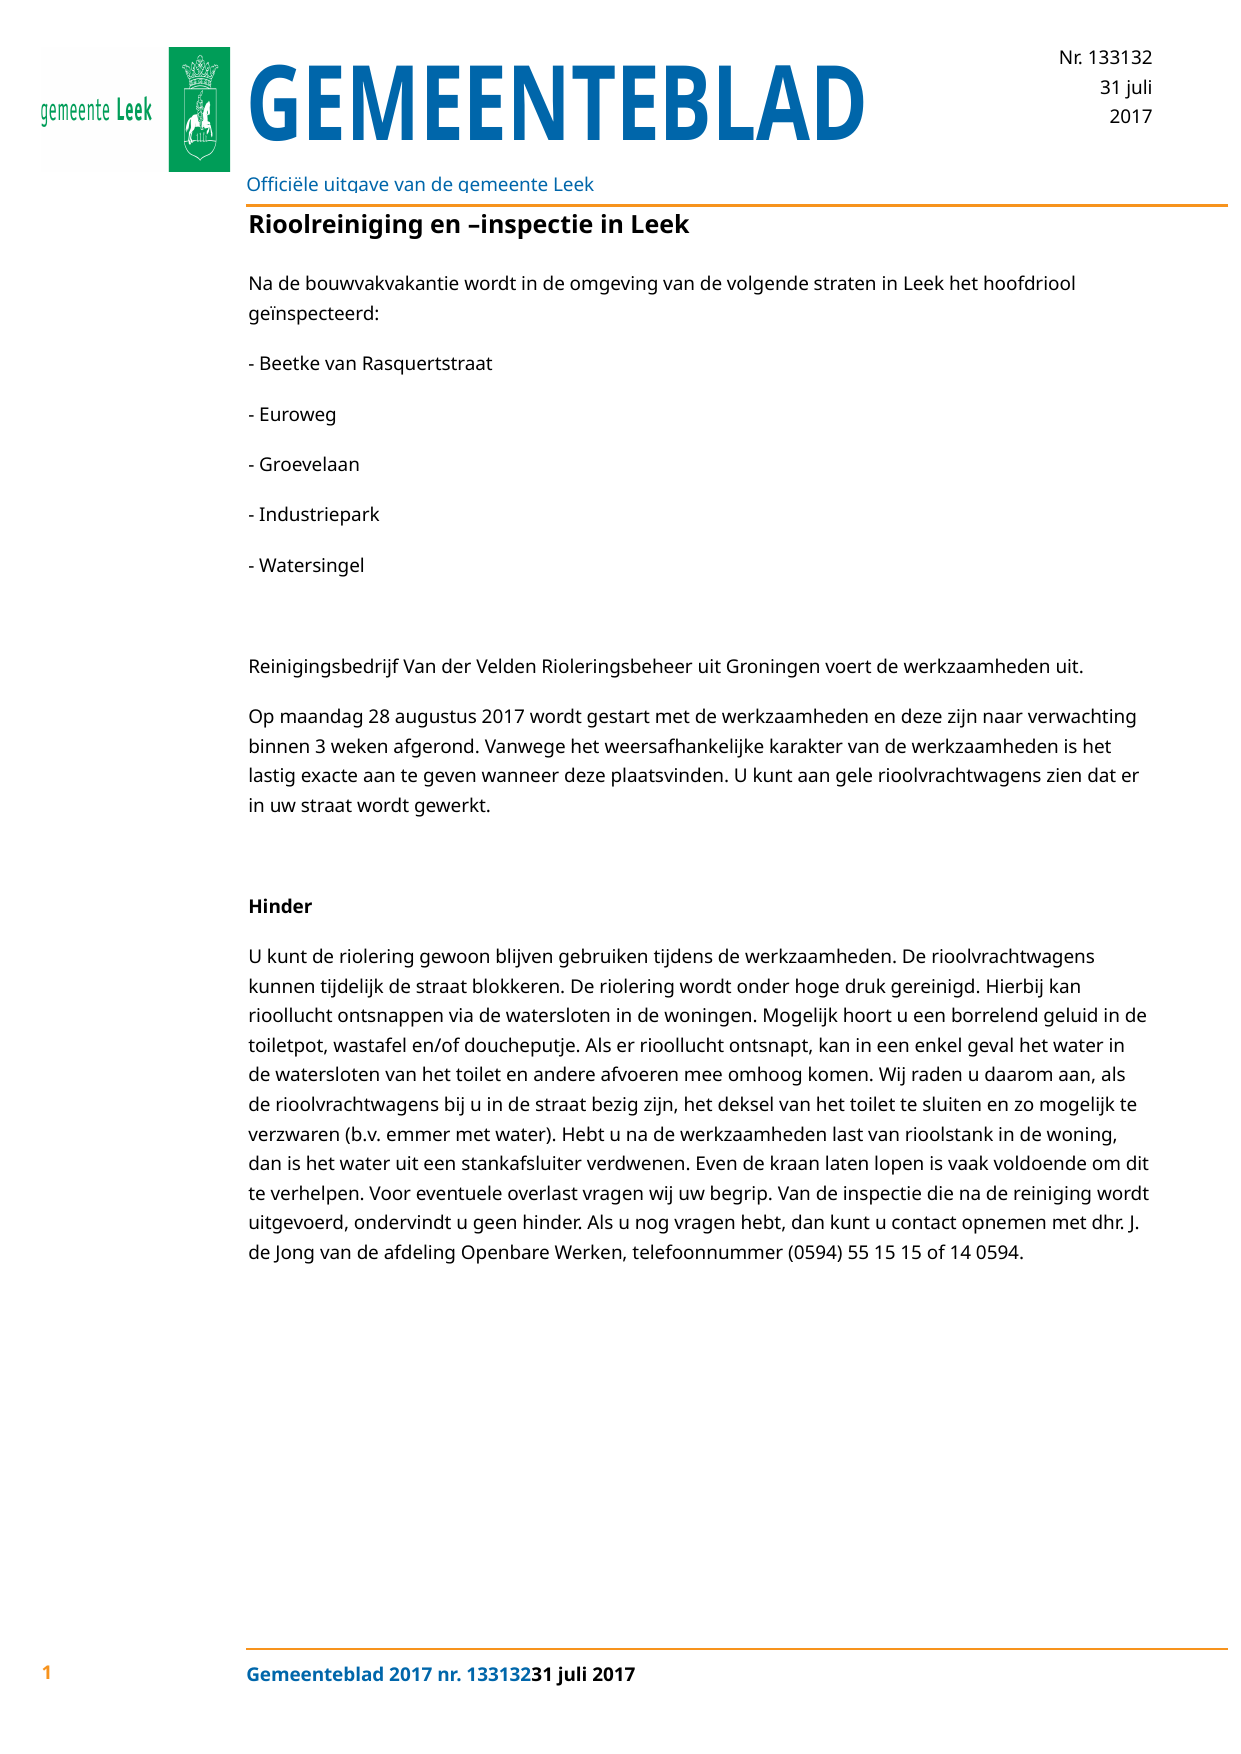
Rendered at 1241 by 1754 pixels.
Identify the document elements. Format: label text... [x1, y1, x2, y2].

text Rioolreiniging en –inspectie in Leek [248, 207, 1152, 241]
text - Beetke van Rasquertstraat [248, 350, 1152, 376]
text Reinigingsbedrijf Van der Velden Rioleringsbeheer uit Groningen voert de werkzaamheden uit. [248, 653, 1152, 678]
text Hinder [248, 893, 1152, 918]
text - Watersingel [248, 552, 1152, 578]
text - Industriepark [248, 502, 1152, 527]
text - Euroweg [248, 401, 1152, 426]
text Na de bouwvakvakantie wordt in de omgeving van de volgende straten in Leek het hoofdriool geïnspecteerd: [248, 270, 1152, 326]
text - Groevelaan [248, 451, 1152, 477]
text U kunt de riolering gewoon blijven gebruiken tijdens de werkzaamheden. De rioolvrachtwagens kunnen tijdelijk de straat blokkeren. De riolering wordt onder hoge druk gereinigd. Hierbij kan rioollucht ontsnappen via de watersloten in de woningen. Mogelijk hoort u een borrelend geluid in de toiletpot, wastafel en/of doucheputje. Als er rioollucht ontsnapt, kan in een enkel geval het water in de watersloten van het toilet en andere afvoeren mee omhoog komen. Wij raden u daarom aan, als de rioolvrachtwagens bij u in de straat bezig zijn, het deksel van het toilet te sluiten en zo mogelijk te verzwaren (b.v. emmer met water). Hebt u na de werkzaamheden last van rioolstank in de woning, dan is het water uit een stankafsluiter verdwenen. Even de kraan laten lopen is vaak voldoende om dit te verhelpen. Voor eventuele overlast vragen wij uw begrip. Van de inspectie die na de reiniging wordt uitgevoerd, ondervindt u geen hinder. Als u nog vragen hebt, dan kunt u contact opnemen met dhr. J. de Jong van de afdeling Openbare Werken, telefoonnummer (0594) 55 15 15 of 14 0594. [248, 943, 1152, 1265]
picture [41, 47, 231, 172]
text Op maandag 28 augustus 2017 wordt gestart met de werkzaamheden en deze zijn naar verwachting binnen 3 weken afgerond. Vanwege het weersafhankelijke karakter van de werkzaamheden is het lastig exacte aan te geven wanneer deze plaatsvinden. U kunt aan gele rioolvrachtwagens zien dat er in uw straat wordt gewerkt. [248, 703, 1152, 818]
